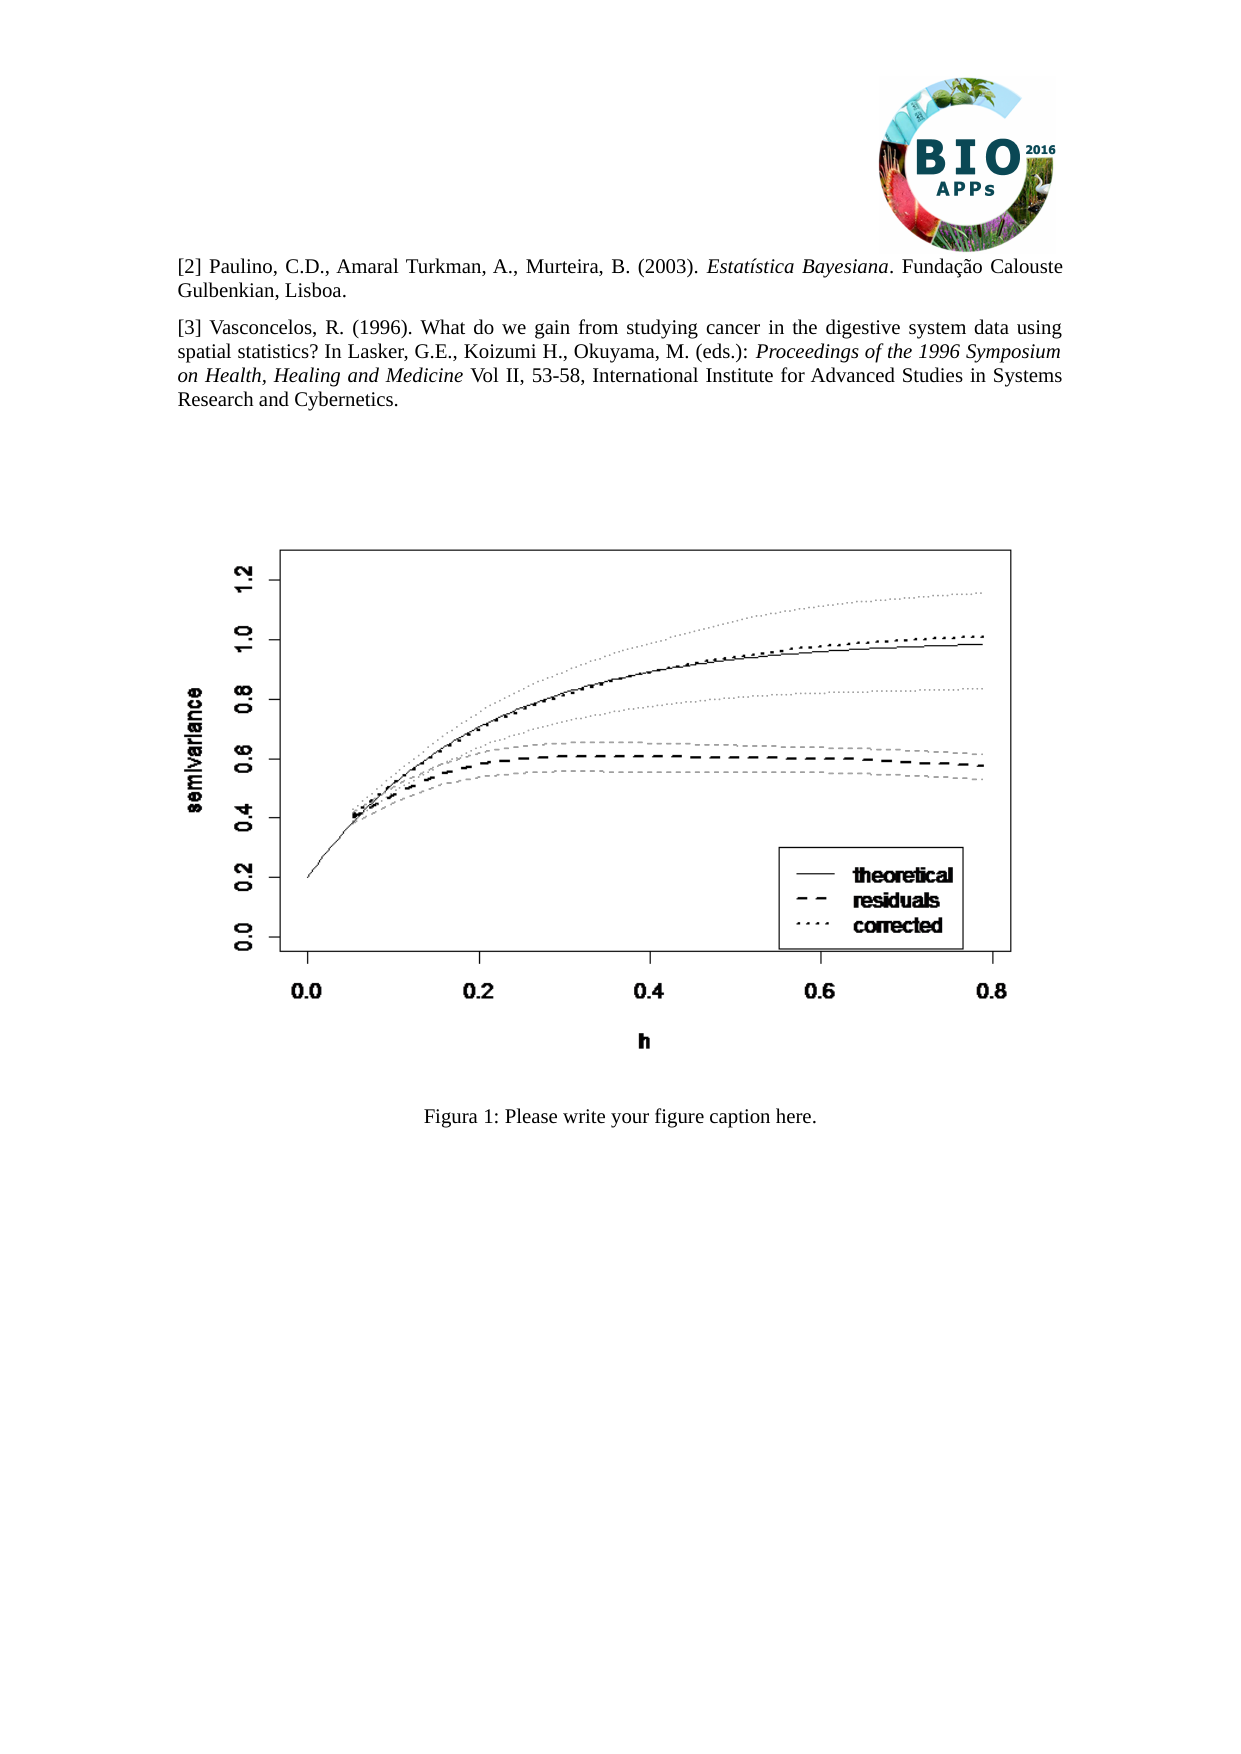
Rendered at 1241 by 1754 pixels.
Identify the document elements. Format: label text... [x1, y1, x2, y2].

text Figura 1: Please write your figure caption here. [177, 1104, 1063, 1128]
picture [177, 447, 1063, 1081]
text [2] Paulino, C.D., Amaral Turkman, A., Murteira, B. (2003). Estatística Bayesiana. Fundação Calouste Gulbenkian, Lisboa. [177, 177, 1063, 302]
text [3] Vasconcelos, R. (1996). What do we gain from studying cancer in the digestive system data using spatial statistics? In Lasker, G.E., Koizumi H., Okuyama, M. (eds.): Proceedings of the 1996 Symposium on Health, Healing and Medicine Vol II, 53-58, International Institute for Advanced Studies in Systems Research and Cybernetics. [177, 314, 1063, 411]
picture [878, 76, 1056, 254]
